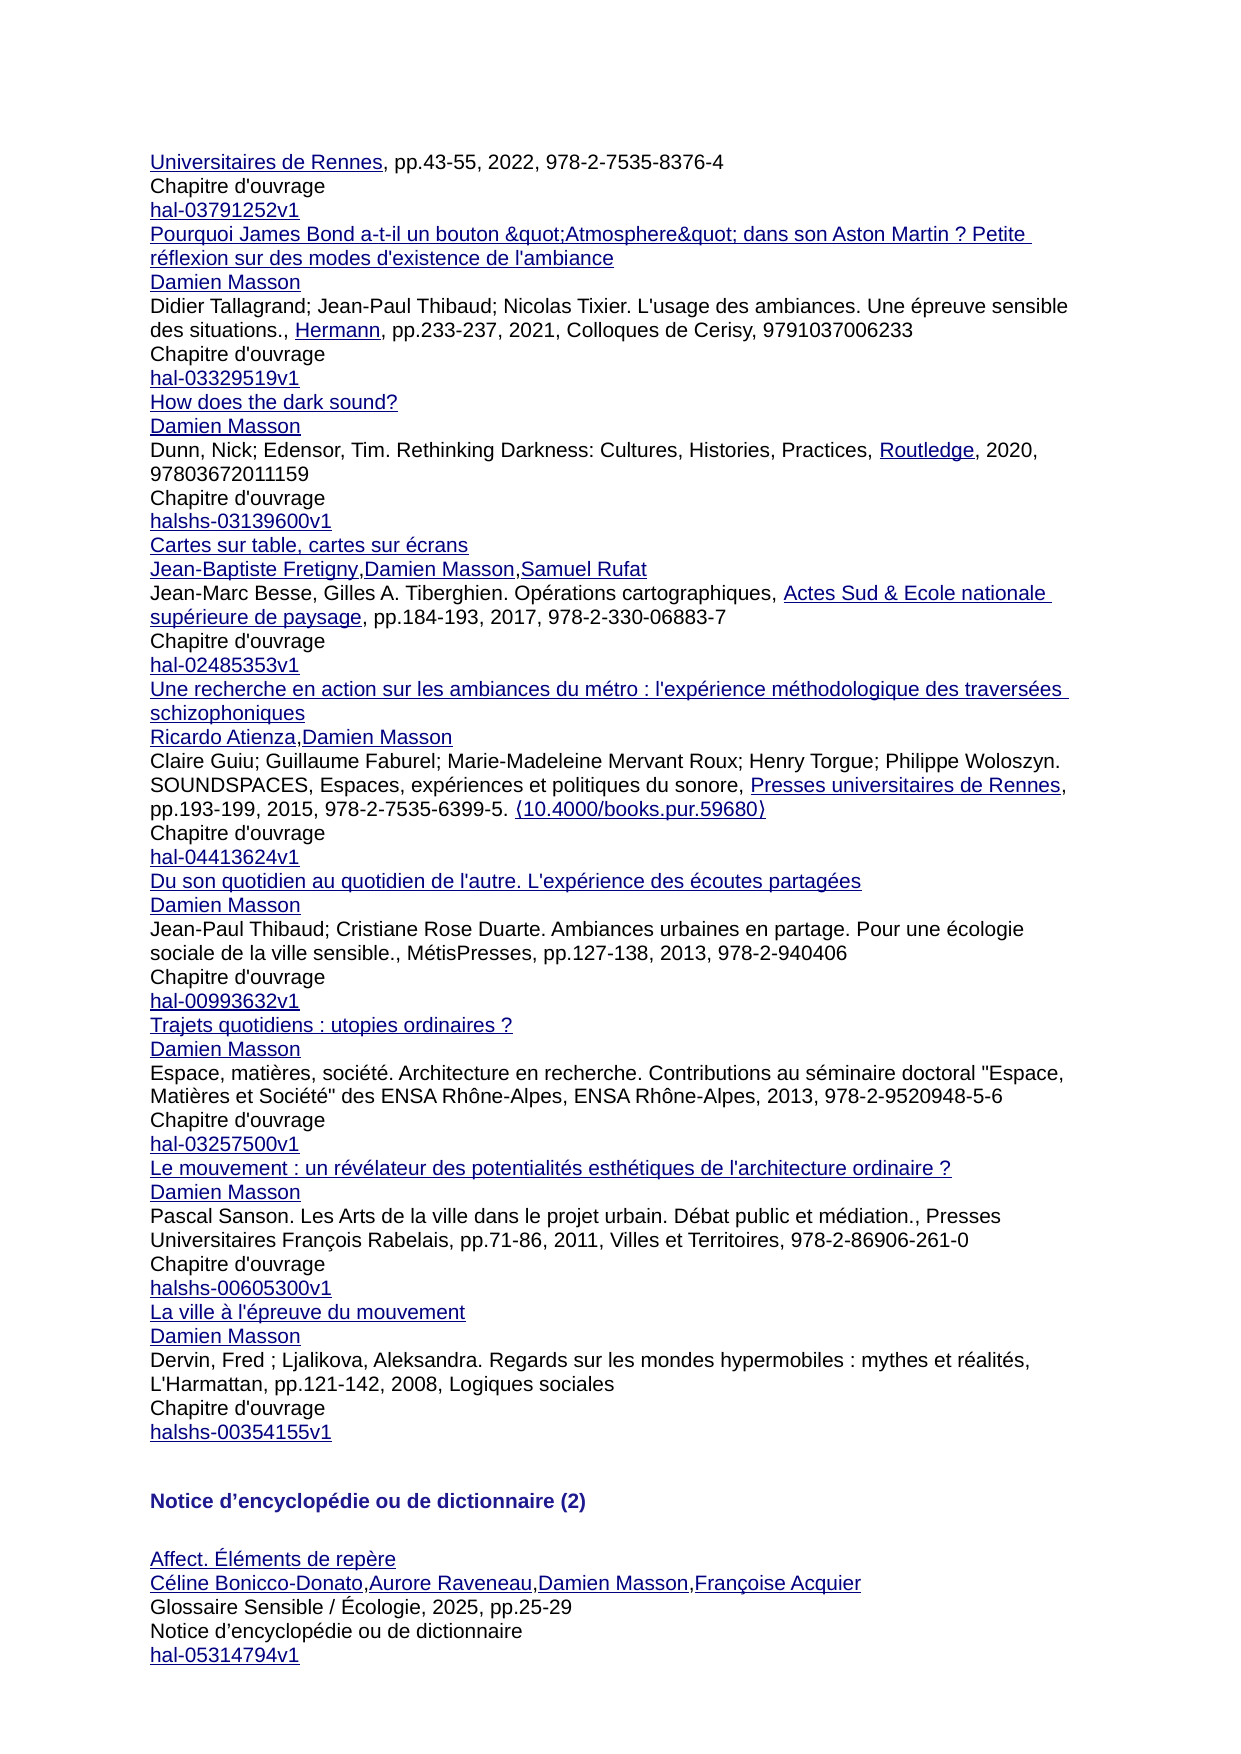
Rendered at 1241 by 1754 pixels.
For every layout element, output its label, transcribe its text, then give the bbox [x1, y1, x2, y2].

table_cell Pourquoi James Bond a-t-il un bouton &quot;Atmosphere&quot; dans son Aston Martin ? Petite réflexion sur des modes d'existence de l'ambiance Damien Masson Didier Tallagrand; Jean-Paul Thibaud; Nicolas Tixier. L'usage des ambiances. Une épreuve sensible des situations., Hermann, pp.233-237, 2021, Colloques de Cerisy, 9791037006233 Chapitre d'ouvrage hal-03329519v1 [150, 222, 1090, 389]
table_cell Du son quotidien au quotidien de l'autre. L'expérience des écoutes partagées Damien Masson Jean-Paul Thibaud; Cristiane Rose Duarte. Ambiances urbaines en partage. Pour une écologie sociale de la ville sensible., MétisPresses, pp.127-138, 2013, 978-2-940406 Chapitre d'ouvrage hal-00993632v1 [150, 869, 1090, 1012]
table_cell Trajets quotidiens : utopies ordinaires ? Damien Masson Espace, matières, société. Architecture en recherche. Contributions au séminaire doctoral "Espace, Matières et Société" des ENSA Rhône-Alpes, ENSA Rhône-Alpes, 2013, 978-2-9520948-5-6 Chapitre d'ouvrage hal-03257500v1 [150, 1013, 1090, 1156]
table_header Affect. Éléments de repère Céline Bonicco-Donato,Aurore Raveneau,Damien Masson,Françoise Acquier Glossaire Sensible / Écologie, 2025, pp.25-29 Notice d’encyclopédie ou de dictionnaire hal-05314794v1 [150, 1547, 1090, 1667]
subtitle Notice d’encyclopédie ou de dictionnaire (2) [150, 1488, 1090, 1512]
table_cell Le mouvement : un révélateur des potentialités esthétiques de l'architecture ordinaire ? Damien Masson Pascal Sanson. Les Arts de la ville dans le projet urbain. Débat public et médiation., Presses Universitaires François Rabelais, pp.71-86, 2011, Villes et Territoires, 978-2-86906-261-0 Chapitre d'ouvrage halshs-00605300v1 [150, 1156, 1090, 1300]
table_cell How does the dark sound? Damien Masson Dunn, Nick; Edensor, Tim. Rethinking Darkness: Cultures, Histories, Practices, Routledge, 2020, 97803672011159 Chapitre d'ouvrage halshs-03139600v1 [150, 390, 1090, 533]
table_cell Universitaires de Rennes, pp.43-55, 2022, 978-2-7535-8376-4 Chapitre d'ouvrage hal-03791252v1 [150, 150, 1090, 222]
table_cell Une recherche en action sur les ambiances du métro : l'expérience méthodologique des traversées schizophoniques Ricardo Atienza,Damien Masson Claire Guiu; Guillaume Faburel; Marie-Madeleine Mervant Roux; Henry Torgue; Philippe Woloszyn. SOUNDSPACES, Espaces, expériences et politiques du sonore, Presses universitaires de Rennes, pp.193-199, 2015, 978-2-7535-6399-5. ⟨10.4000/books.pur.59680⟩ Chapitre d'ouvrage hal-04413624v1 [150, 677, 1090, 869]
table_cell Cartes sur table, cartes sur écrans Jean-Baptiste Fretigny,Damien Masson,Samuel Rufat Jean-Marc Besse, Gilles A. Tiberghien. Opérations cartographiques, Actes Sud & Ecole nationale supérieure de paysage, pp.184-193, 2017, 978-2-330-06883-7 Chapitre d'ouvrage hal-02485353v1 [150, 533, 1090, 677]
table_cell La ville à l'épreuve du mouvement Damien Masson Dervin, Fred ; Ljalikova, Aleksandra. Regards sur les mondes hypermobiles : mythes et réalités, L'Harmattan, pp.121-142, 2008, Logiques sociales Chapitre d'ouvrage halshs-00354155v1 [150, 1300, 1090, 1444]
